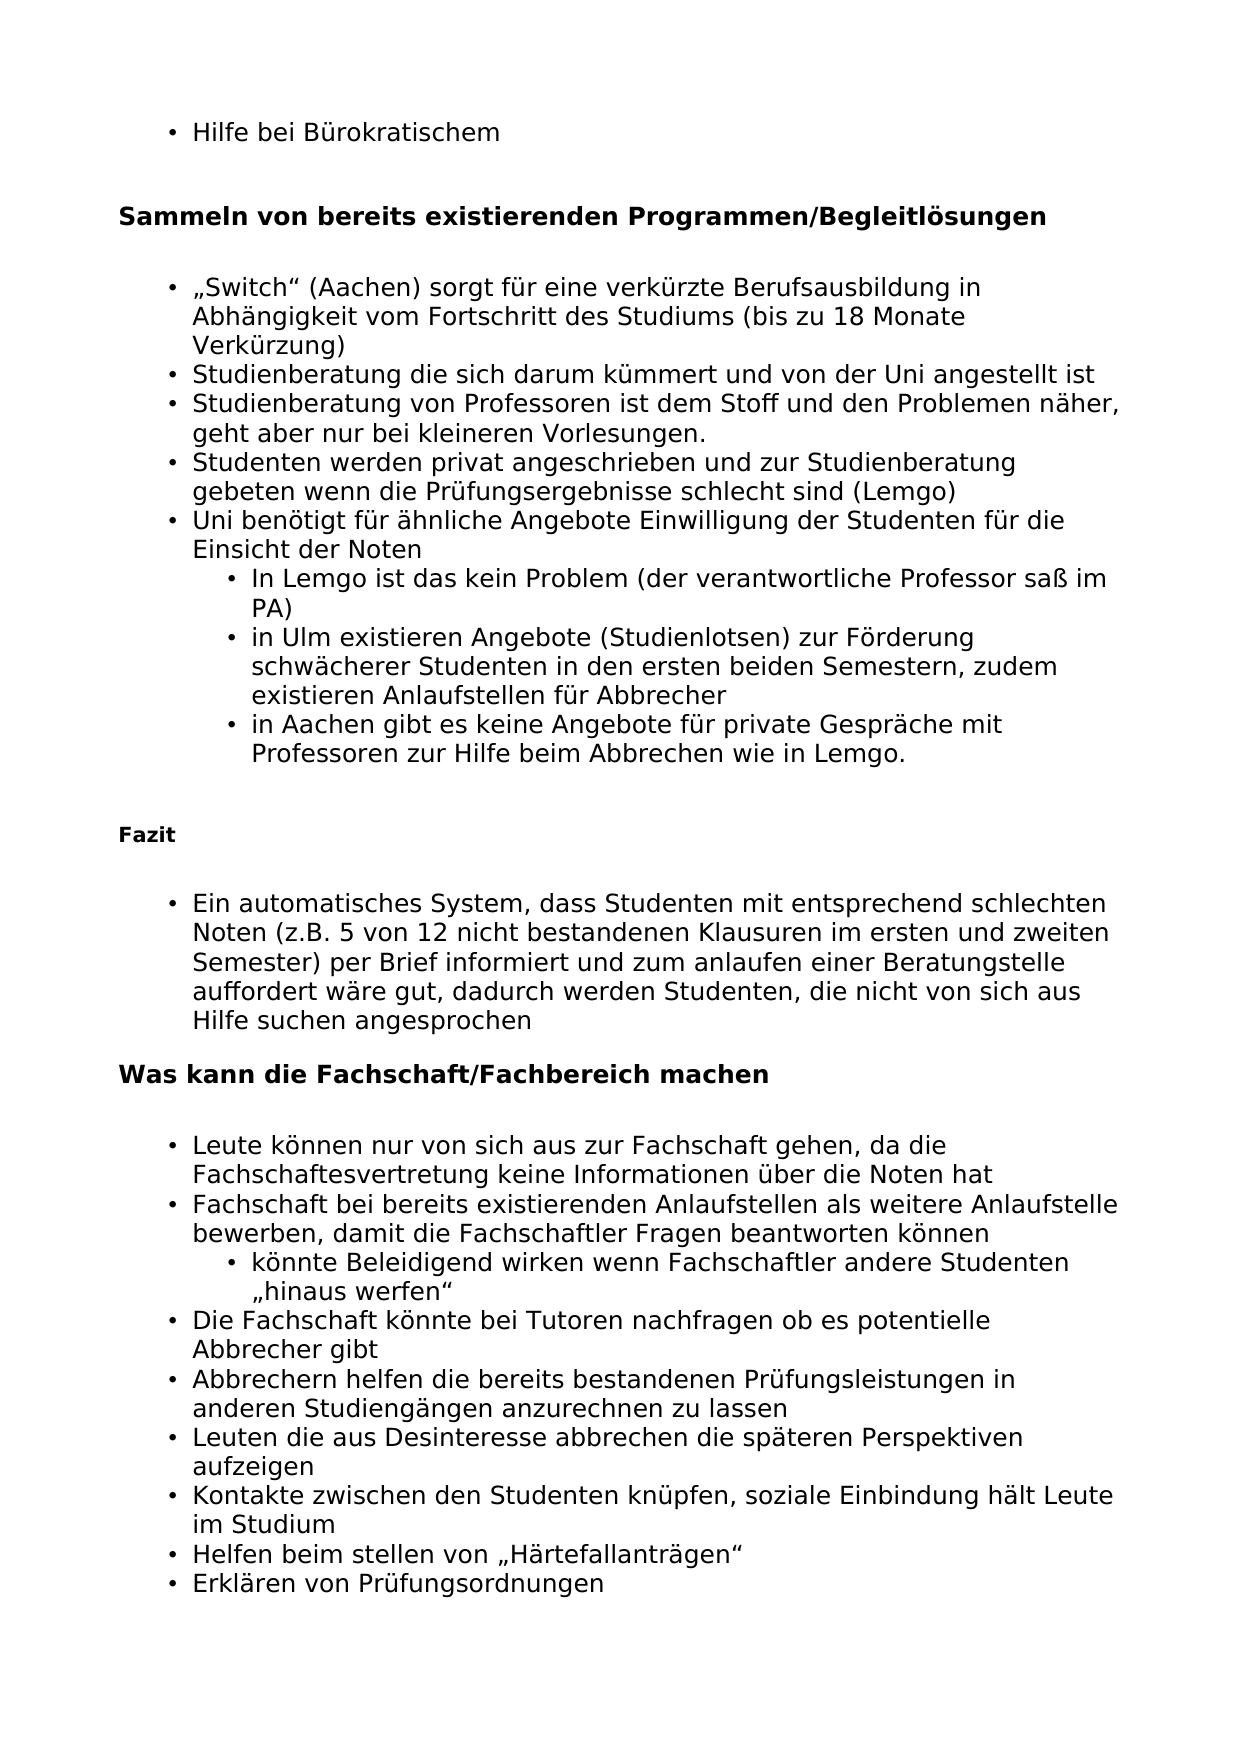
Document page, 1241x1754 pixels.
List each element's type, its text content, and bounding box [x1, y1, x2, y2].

list Die Fachschaft könnte bei Tutoren nachfragen ob es potentielle Abbrecher gibt [177, 1306, 1122, 1365]
list könnte Beleidigend wirken wenn Fachschaftler andere Studenten „hinaus werfen“ [236, 1248, 1122, 1306]
list Fachschaft bei bereits existierenden Anlaufstellen als weitere Anlaufstelle bewerben, damit die Fachschaftler Fragen beantworten können [177, 1190, 1122, 1248]
list Leute können nur von sich aus zur Fachschaft gehen, da die Fachschaftesvertretung keine Informationen über die Noten hat [177, 1131, 1122, 1190]
list „Switch“ (Aachen) sorgt für eine verkürzte Berufsausbildung in Abhängigkeit vom Fortschritt des Studiums (bis zu 18 Monate Verkürzung) [177, 273, 1122, 360]
list Studienberatung von Professoren ist dem Stoff und den Problemen näher, geht aber nur bei kleineren Vorlesungen. [177, 389, 1122, 448]
list in Aachen gibt es keine Angebote für private Gespräche mit Professoren zur Hilfe beim Abbrechen wie in Lemgo. [236, 710, 1122, 769]
list Uni benötigt für ähnliche Angebote Einwilligung der Studenten für die Einsicht der Noten [177, 506, 1122, 564]
list Leuten die aus Desinteresse abbrechen die späteren Perspektiven aufzeigen [177, 1423, 1122, 1481]
list Studenten werden privat angeschrieben und zur Studienberatung gebeten wenn die Prüfungsergebnisse schlecht sind (Lemgo) [177, 448, 1122, 506]
list in Ulm existieren Angebote (Studienlotsen) zur Förderung schwächerer Studenten in den ersten beiden Semestern, zudem existieren Anlaufstellen für Abbrecher [236, 623, 1122, 710]
list Kontakte zwischen den Studenten knüpfen, soziale Einbindung hält Leute im Studium [177, 1481, 1122, 1540]
list Helfen beim stellen von „Härtefallanträgen“ [177, 1540, 1122, 1569]
list In Lemgo ist das kein Problem (der verantwortliche Professor saß im PA) [236, 564, 1122, 623]
list Erklären von Prüfungsordnungen [177, 1569, 1122, 1598]
list Ein automatisches System, dass Studenten mit entsprechend schlechten Noten (z.B. 5 von 12 nicht bestandenen Klausuren im ersten und zweiten Semester) per Brief informiert und zum anlaufen einer Beratungstelle auffordert wäre gut, dadurch werden Studenten, die nicht von sich aus Hilfe suchen angesprochen [177, 889, 1122, 1035]
list Hilfe bei Bürokratischem [177, 118, 1122, 147]
subtitle Sammeln von bereits existierenden Programmen/Begleitlösungen [118, 202, 1122, 231]
list Studienberatung die sich darum kümmert und von der Uni angestellt ist [177, 360, 1122, 389]
subtitle Fazit [118, 823, 1122, 847]
subtitle Was kann die Fachschaft/Fachbereich machen [118, 1060, 1122, 1089]
list Abbrechern helfen die bereits bestandenen Prüfungsleistungen in anderen Studiengängen anzurechnen zu lassen [177, 1365, 1122, 1423]
